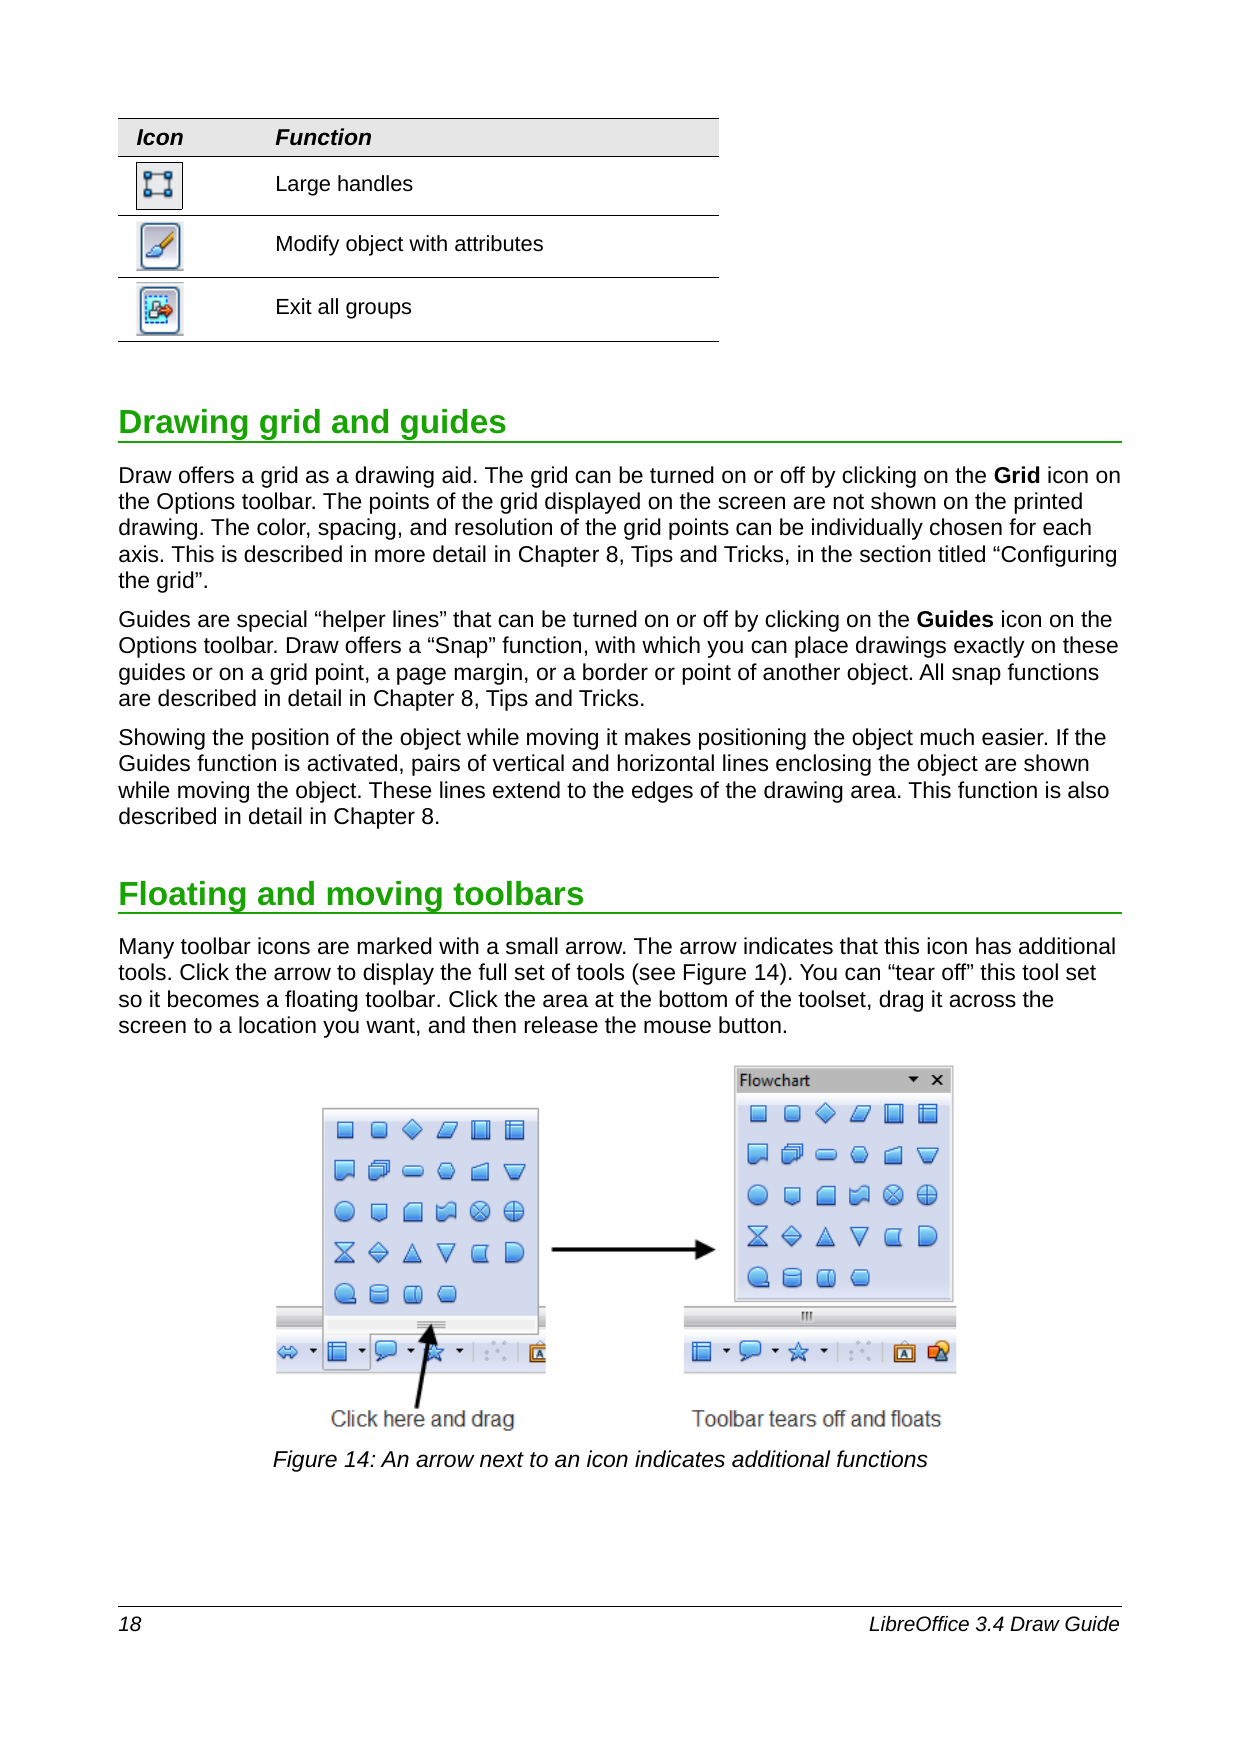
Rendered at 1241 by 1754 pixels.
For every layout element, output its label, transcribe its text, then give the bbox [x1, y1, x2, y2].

table_cell Large handles [257, 157, 719, 215]
table_header Function [257, 119, 719, 156]
table_cell Modify object with attributes [257, 216, 719, 277]
text Figure 14: An arrow next to an icon indicates additional functions [273, 1446, 968, 1472]
picture [136, 220, 184, 271]
text Many toolbar icons are marked with a small arrow. The arrow indicates that this icon has additional tools. Click the arrow to display the full set of tools (see Figure 14). You can “tear off” this tool set so it becomes a floating toolbar. Click the area at the bottom of the toolset, drag it across the screen to a location you want, and then release the mouse button. [118, 933, 1122, 1038]
table_cell [118, 157, 257, 215]
subtitle Drawing grid and guides [118, 402, 1122, 441]
text Draw offers a grid as a drawing aid. The grid can be turned on or off by clicking on the Grid icon on the Options toolbar. The points of the grid displayed on the screen are not shown on the printed drawing. The color, spacing, and resolution of the grid points can be individually chosen for each axis. This is described in more detail in Chapter 8, Tips and Tricks, in the section titled “Configuring the grid”. [118, 462, 1122, 593]
table_header Icon [118, 119, 257, 156]
text Guides are special “helper lines” that can be turned on or off by clicking on the Guides icon on the Options toolbar. Draw offers a “Snap” function, with which you can place drawings exactly on these guides or on a grid point, a page margin, or a border or point of another object. All snap functions are described in detail in Chapter 8, Tips and Tricks. [118, 606, 1122, 711]
text Showing the position of the object while moving it makes positioning the object much easier. If the Guides function is activated, pairs of vertical and horizontal lines enclosing the object are shown while moving the object. These lines extend to the edges of the drawing area. This function is also described in detail in Chapter 8. [118, 724, 1122, 829]
picture [272, 1063, 960, 1439]
table_cell [118, 278, 257, 341]
subtitle Floating and moving toolbars [118, 874, 1122, 912]
table_cell Exit all groups [257, 278, 719, 341]
picture [136, 282, 184, 336]
table_cell [118, 216, 257, 277]
picture [137, 163, 182, 209]
